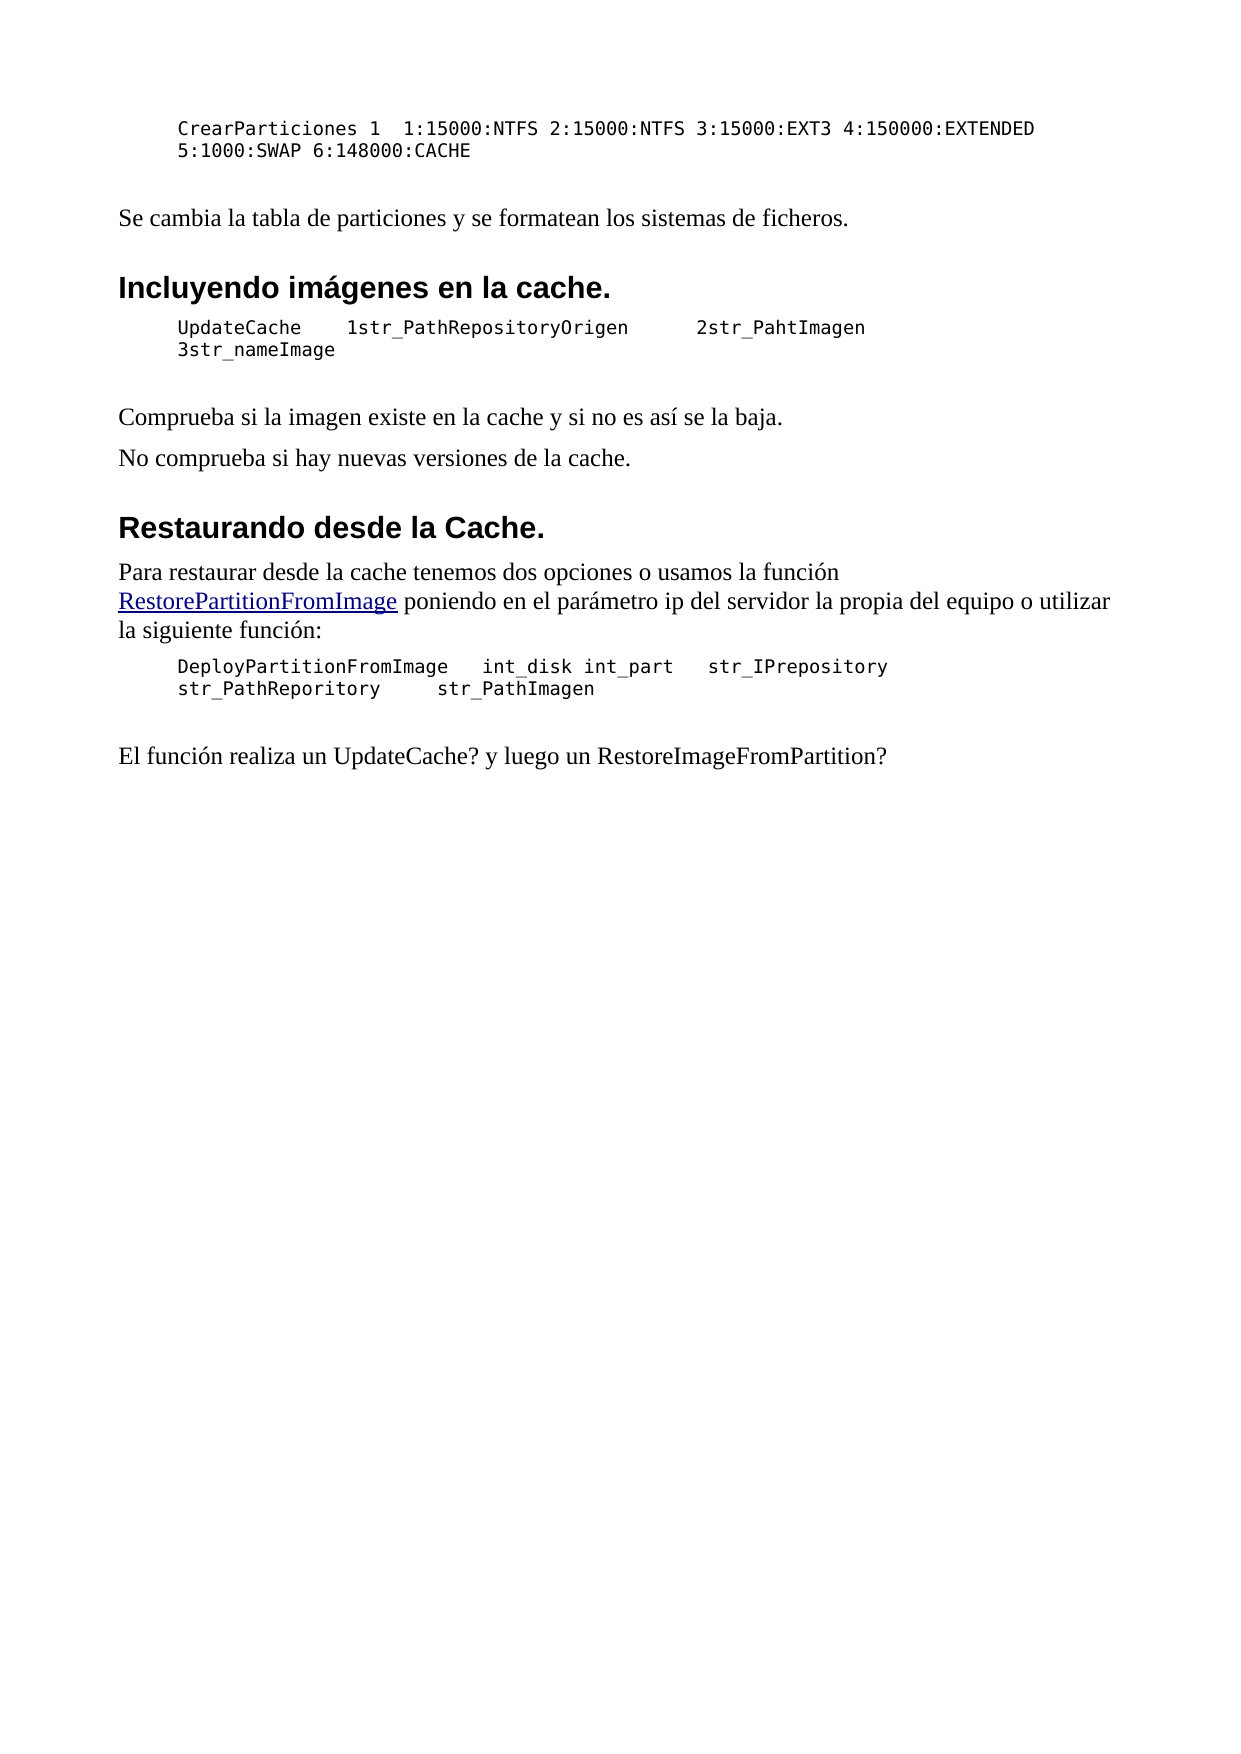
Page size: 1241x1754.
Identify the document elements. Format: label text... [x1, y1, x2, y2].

subtitle Incluyendo imágenes en la cache. [118, 269, 1122, 305]
text Para restaurar desde la cache tenemos dos opciones o usamos la función RestorePartitionFromImage poniendo en el parámetro ip del servidor la propia del equipo o utilizar la siguiente función: [118, 557, 1122, 644]
text El función realiza un UpdateCache? y luego un RestoreImageFromPartition? [118, 741, 1122, 770]
subtitle Restaurando desde la Cache. [118, 510, 1122, 545]
text Se cambia la tabla de particiones y se formatean los sistemas de ficheros. [118, 203, 1122, 232]
text DeployPartitionFromImage int_disk int_part str_IPrepository str_PathReporitory str_PathImagen [177, 656, 1063, 700]
text CrearParticiones 1 1:15000:NTFS 2:15000:NTFS 3:15000:EXT3 4:150000:EXTENDED 5:1000:SWAP 6:148000:CACHE [177, 118, 1063, 162]
text UpdateCache 1str_PathRepositoryOrigen 2str_PahtImagen 3str_nameImage [177, 317, 1063, 361]
text No comprueba si hay nuevas versiones de la cache. [118, 443, 1122, 472]
text Comprueba si la imagen existe en la cache y si no es así se la baja. [118, 402, 1122, 431]
